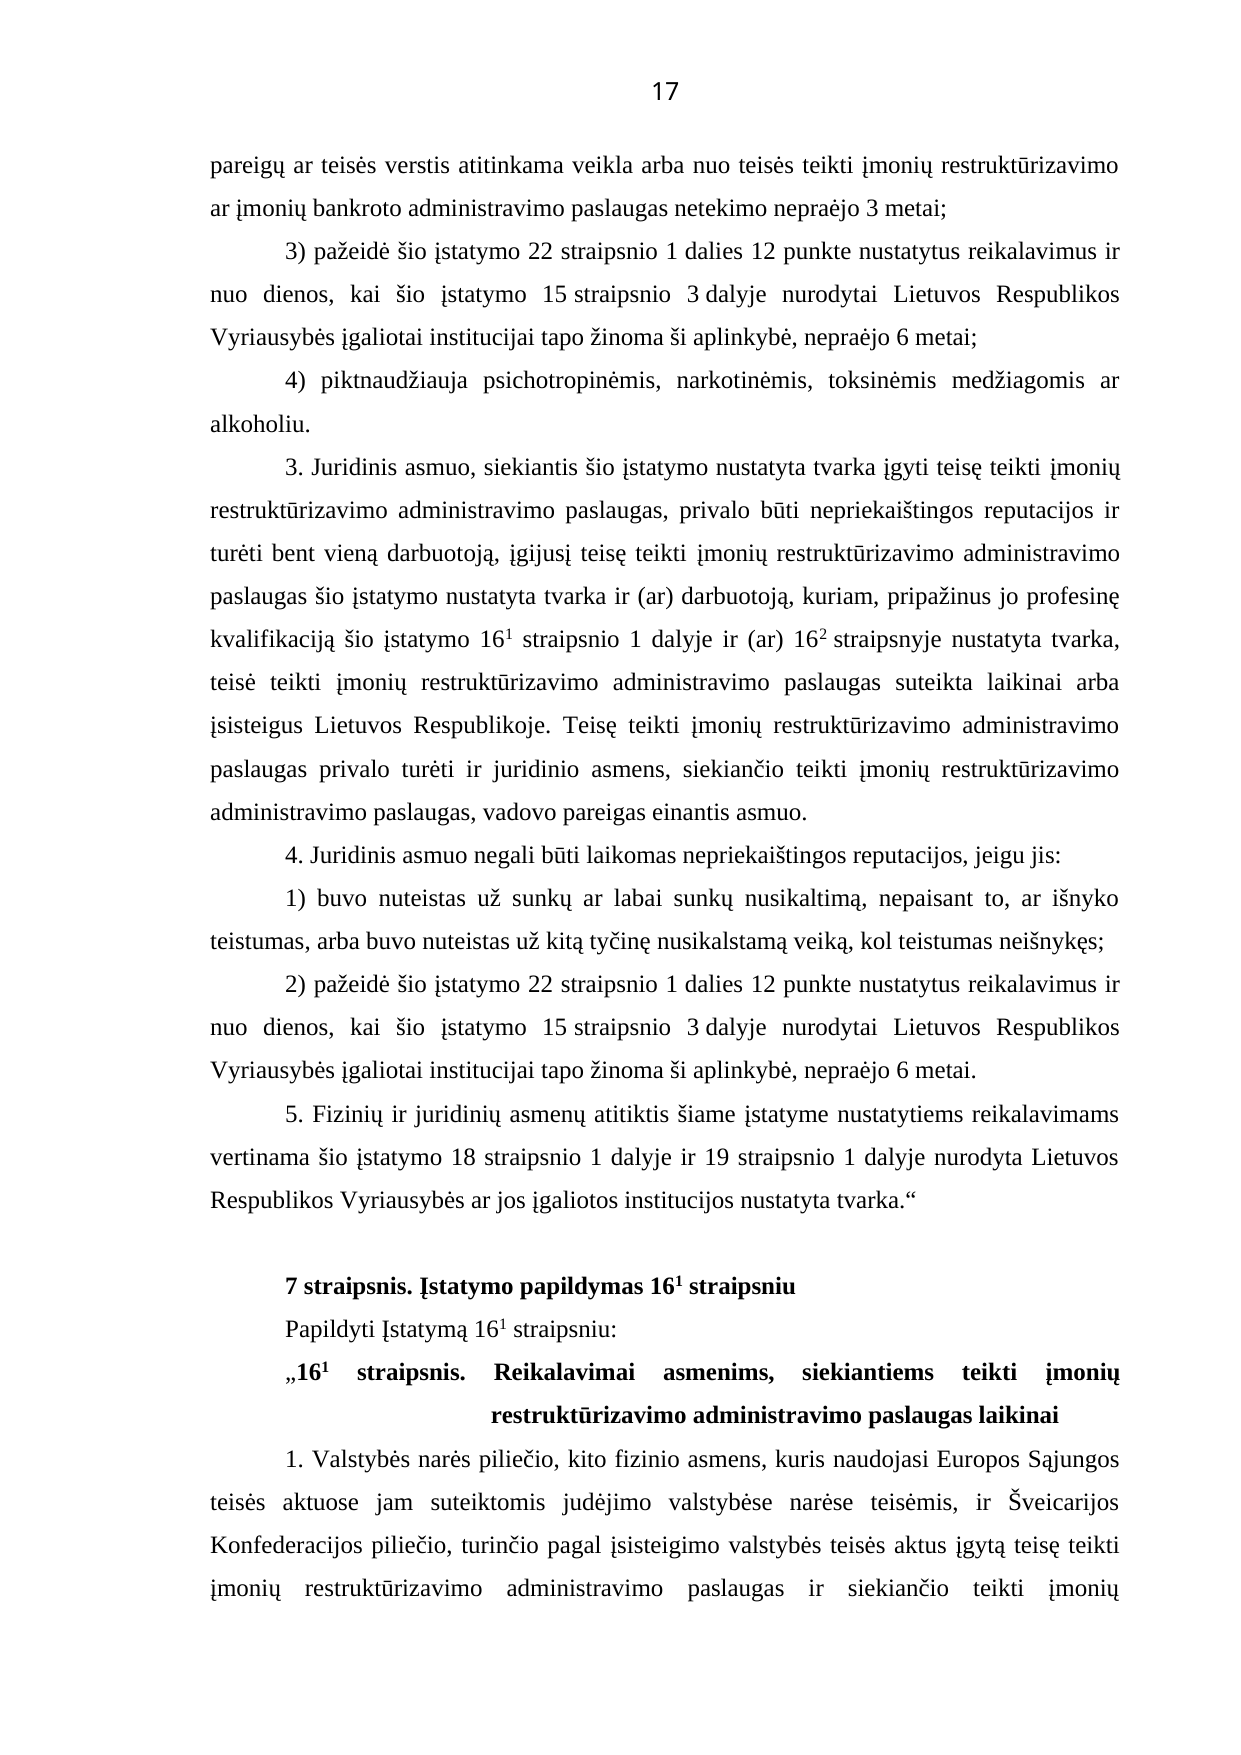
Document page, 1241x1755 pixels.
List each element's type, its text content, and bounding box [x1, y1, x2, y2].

text Papildyti Įstatymą 161 straipsniu: [210, 1314, 1120, 1343]
text „161 straipsnis. Reikalavimai asmenims, siekiantiems teikti įmonių restruktūrizavimo administravimo paslaugas laikinai [285, 1357, 1120, 1429]
text pareigų ar teisės verstis atitinkama veikla arba nuo teisės teikti įmonių restruktūrizavimo ar įmonių bankroto administravimo paslaugas netekimo nepraėjo 3 metai; [210, 150, 1120, 222]
text 2) pažeidė šio įstatymo 22 straipsnio 1 dalies 12 punkte nustatytus reikalavimus ir nuo dienos, kai šio įstatymo 15 straipsnio 3 dalyje nurodytai Lietuvos Respublikos Vyriausybės įgaliotai institucijai tapo žinoma ši aplinkybė, nepraėjo 6 metai. [210, 969, 1120, 1084]
text 4) piktnaudžiauja psichotropinėmis, narkotinėmis, toksinėmis medžiagomis ar alkoholiu. [210, 366, 1120, 437]
text 4. Juridinis asmuo negali būti laikomas nepriekaištingos reputacijos, jeigu jis: [210, 840, 1120, 869]
text 3) pažeidė šio įstatymo 22 straipsnio 1 dalies 12 punkte nustatytus reikalavimus ir nuo dienos, kai šio įstatymo 15 straipsnio 3 dalyje nurodytai Lietuvos Respublikos Vyriausybės įgaliotai institucijai tapo žinoma ši aplinkybė, nepraėjo 6 metai; [210, 236, 1120, 351]
text 5. Fizinių ir juridinių asmenų atitiktis šiame įstatyme nustatytiems reikalavimams vertinama šio įstatymo 18 straipsnio 1 dalyje ir 19 straipsnio 1 dalyje nurodyta Lietuvos Respublikos Vyriausybės ar jos įgaliotos institucijos nustatyta tvarka.“ [210, 1099, 1120, 1214]
text 3. Juridinis asmuo, siekiantis šio įstatymo nustatyta tvarka įgyti teisę teikti įmonių restruktūrizavimo administravimo paslaugas, privalo būti nepriekaištingos reputacijos ir turėti bent vieną darbuotoją, įgijusį teisę teikti įmonių restruktūrizavimo administravimo paslaugas šio įstatymo nustatyta tvarka ir (ar) darbuotoją, kuriam, pripažinus jo profesinę kvalifikaciją šio įstatymo 161 straipsnio 1 dalyje ir (ar) 162 straipsnyje nustatyta tvarka, teisė teikti įmonių restruktūrizavimo administravimo paslaugas suteikta laikinai arba įsisteigus Lietuvos Respublikoje. Teisę teikti įmonių restruktūrizavimo administravimo paslaugas privalo turėti ir juridinio asmens, siekiančio teikti įmonių restruktūrizavimo administravimo paslaugas, vadovo pareigas einantis asmuo. [210, 452, 1120, 826]
text 1) buvo nuteistas už sunkų ar labai sunkų nusikaltimą, nepaisant to, ar išnyko teistumas, arba buvo nuteistas už kitą tyčinę nusikalstamą veiką, kol teistumas neišnykęs; [210, 883, 1120, 955]
text 7 straipsnis. Įstatymo papildymas 161 straipsniu [210, 1271, 1120, 1300]
text 1. Valstybės narės piliečio, kito fizinio asmens, kuris naudojasi Europos Sąjungos teisės aktuose jam suteiktomis judėjimo valstybėse narėse teisėmis, ir Šveicarijos Konfederacijos piliečio, turinčio pagal įsisteigimo valstybės teisės aktus įgytą teisę teikti įmonių restruktūrizavimo administravimo paslaugas ir siekiančio teikti įmonių [210, 1444, 1120, 1602]
